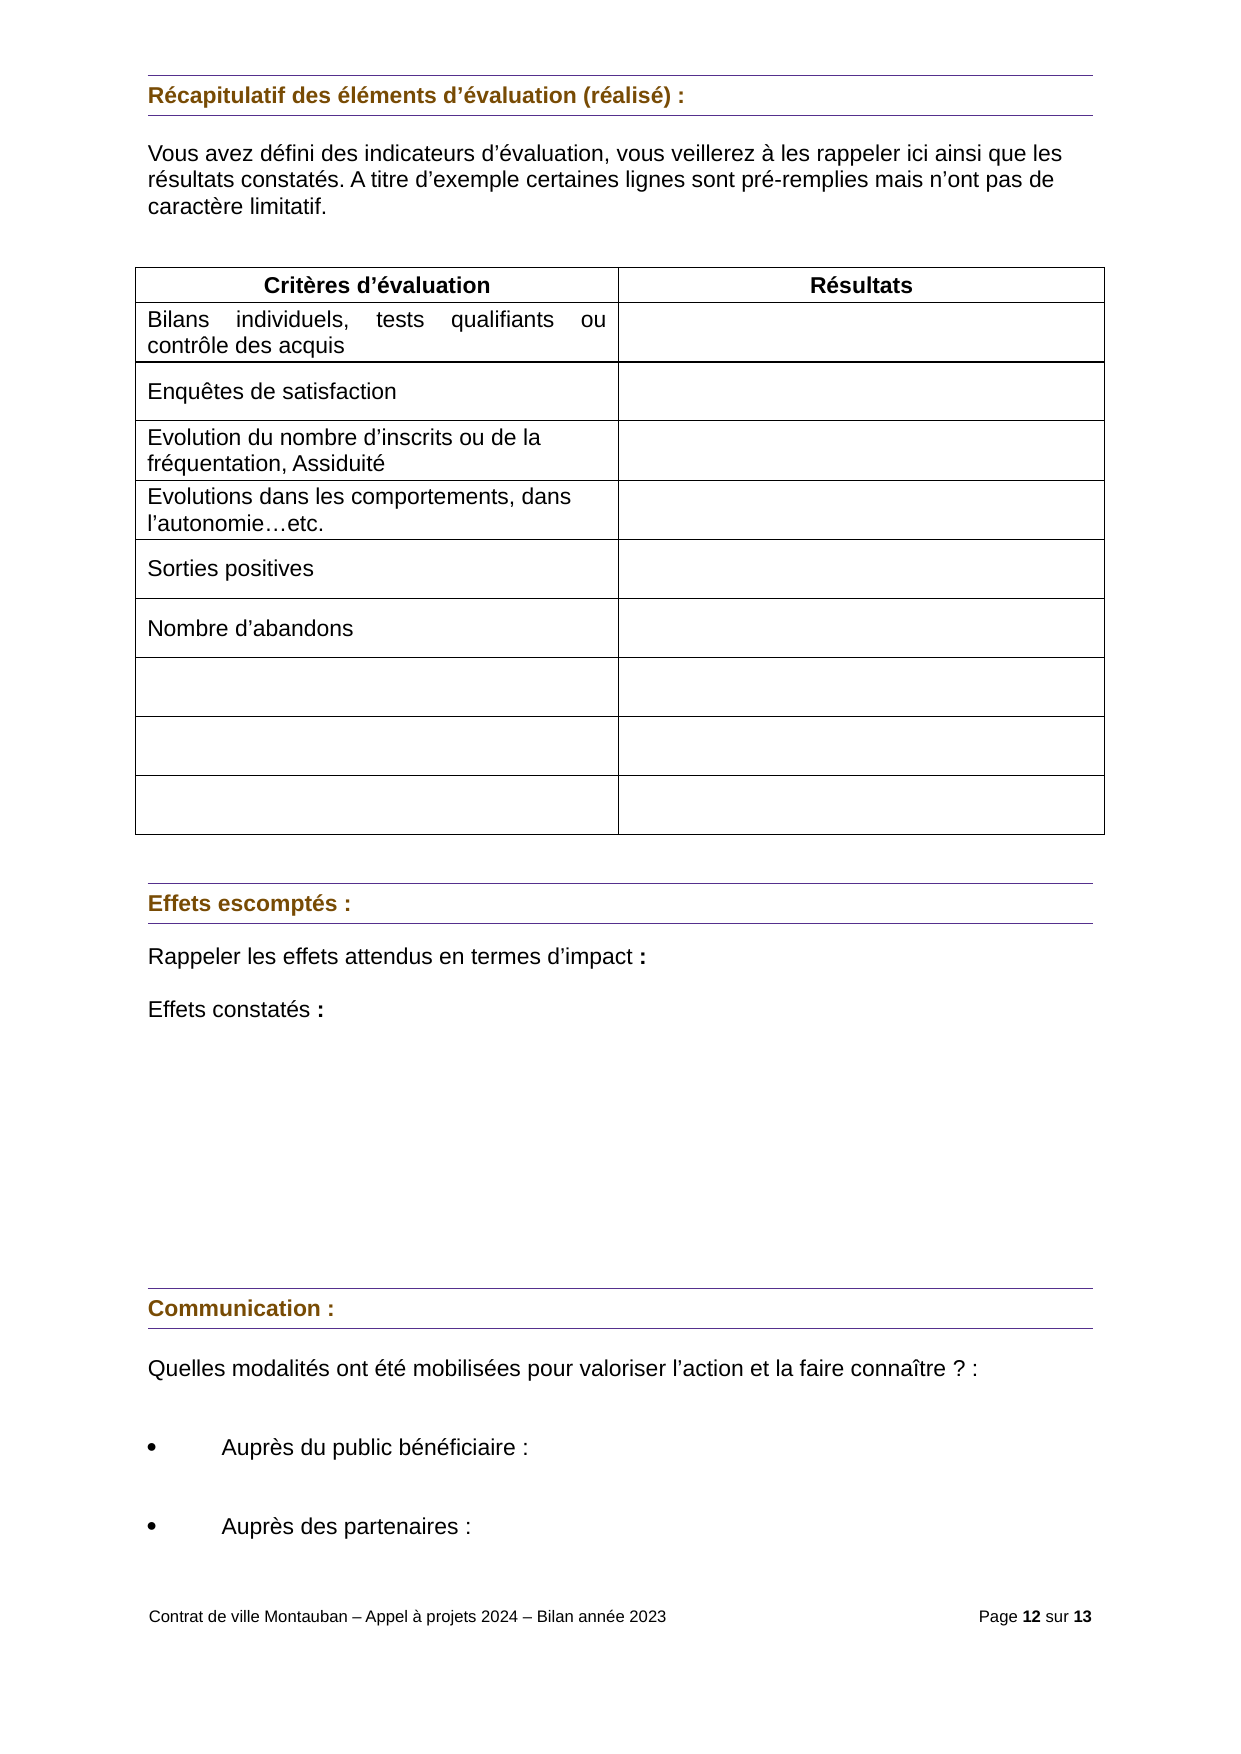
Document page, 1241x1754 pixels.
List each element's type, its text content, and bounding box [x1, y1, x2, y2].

table_cell Evolutions dans les comportements, dans l’autonomie…etc. [136, 481, 618, 538]
table_cell [619, 481, 1104, 538]
table_cell [136, 717, 618, 775]
table_header Critères d’évaluation [136, 268, 618, 302]
table_cell [619, 540, 1104, 598]
table_header Résultats [619, 268, 1104, 302]
table_cell [619, 363, 1104, 420]
list Auprès des partenaires : [148, 1513, 1093, 1540]
table_cell [619, 776, 1104, 834]
text Effets escomptés : [148, 884, 1093, 923]
text Communication : [148, 1289, 1093, 1328]
text Récapitulatif des éléments d’évaluation (réalisé) : [148, 76, 1093, 115]
table_cell Evolution du nombre d’inscrits ou de la fréquentation, Assiduité [136, 421, 618, 479]
table_cell Enquêtes de satisfaction [136, 363, 618, 420]
text Rappeler les effets attendus en termes d’impact : [148, 943, 1093, 969]
text Quelles modalités ont été mobilisées pour valoriser l’action et la faire connaître ? : [148, 1355, 1093, 1382]
table_cell [619, 421, 1104, 479]
text Vous avez défini des indicateurs d’évaluation, vous veillerez à les rappeler ici ainsi que les résultats constatés. A titre d’exemple certaines lignes sont pré-remplies mais n’ont pas de caractère limitatif. [148, 140, 1093, 219]
list Auprès du public bénéficiaire : [148, 1434, 1093, 1461]
table_cell [619, 658, 1104, 716]
table_cell [136, 658, 618, 716]
table_cell [619, 717, 1104, 775]
table_cell Sorties positives [136, 540, 618, 598]
table_cell [136, 776, 618, 834]
text Effets constatés : [148, 996, 1093, 1022]
table_cell [619, 599, 1104, 657]
table_cell Bilans individuels, tests qualifiants ou contrôle des acquis [136, 303, 618, 361]
table_cell Nombre d’abandons [136, 599, 618, 657]
table_cell [619, 303, 1104, 361]
